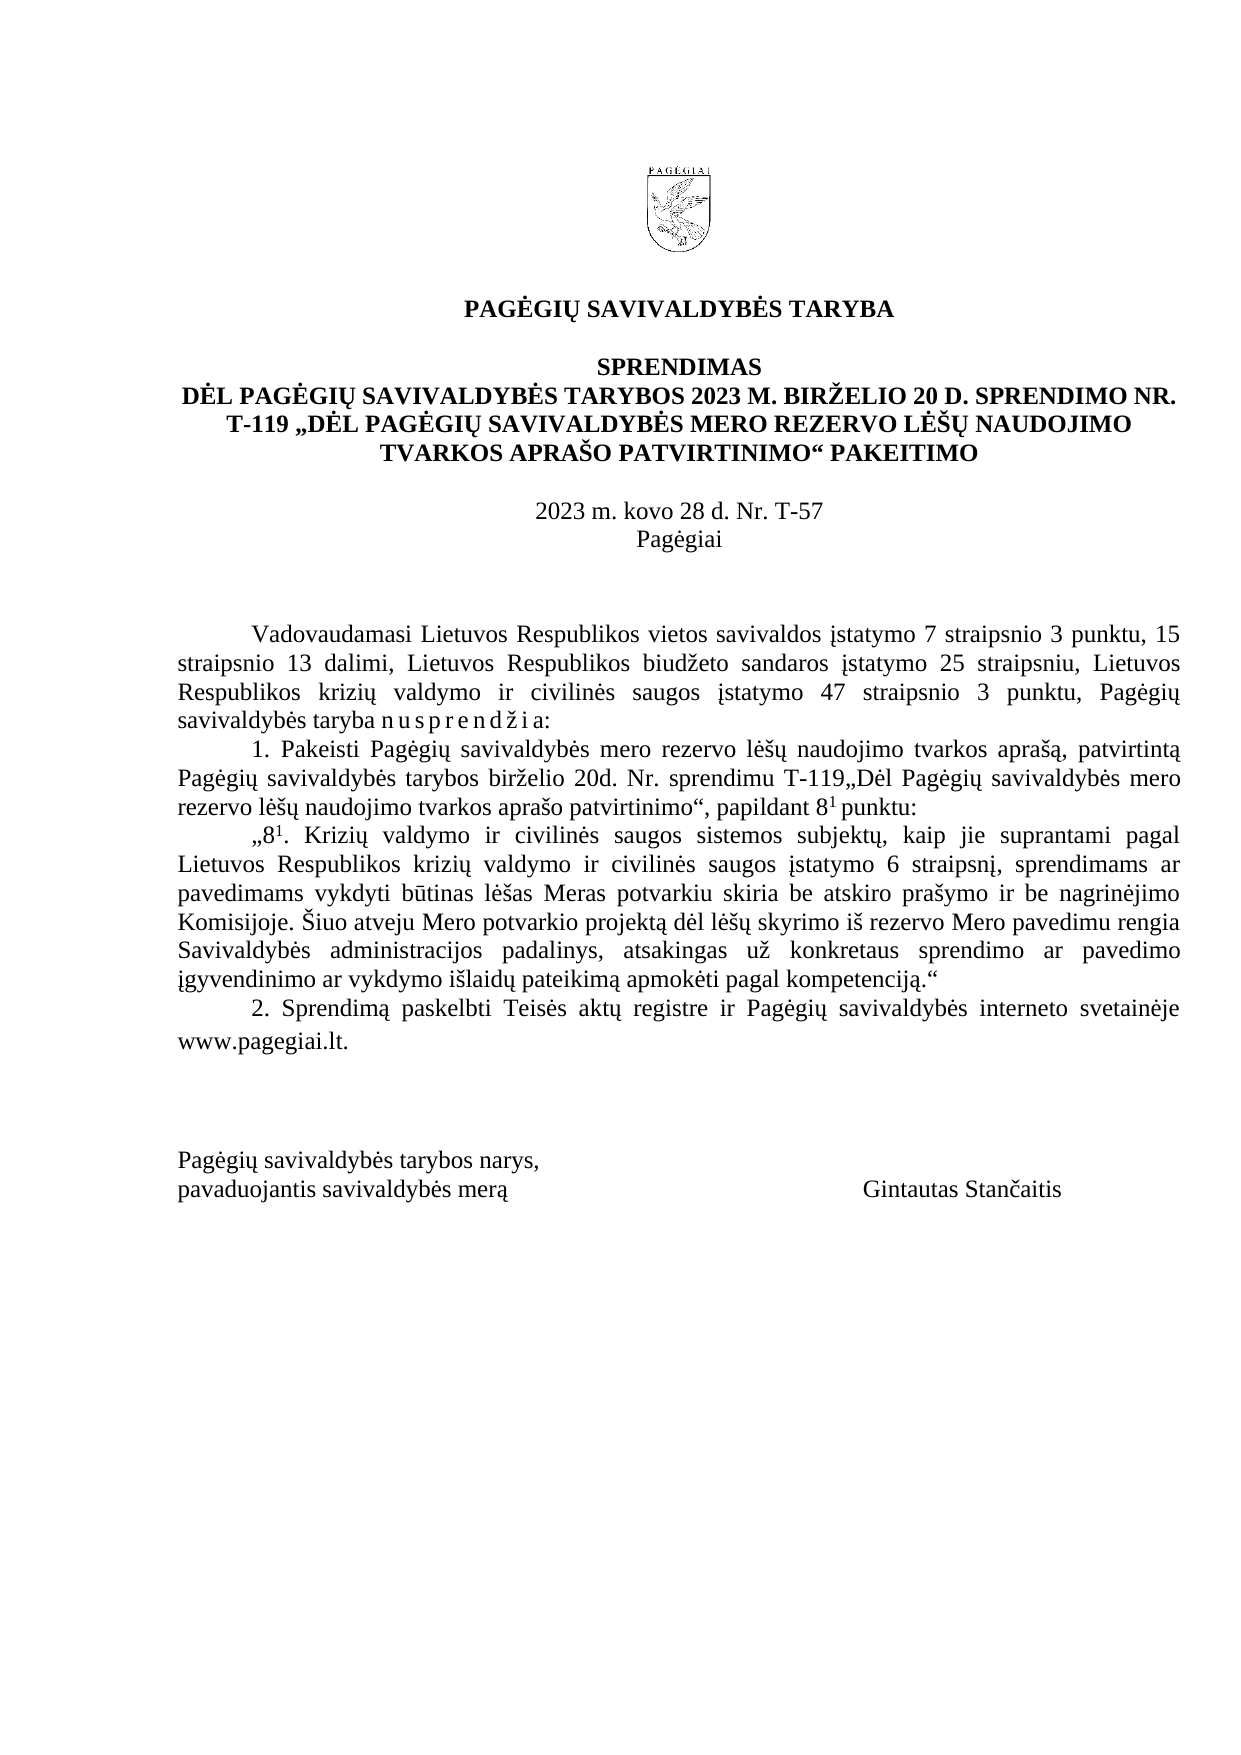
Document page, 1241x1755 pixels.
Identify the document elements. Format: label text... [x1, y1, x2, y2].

text sprendimas [177, 352, 1181, 381]
text „81. Krizių valdymo ir civilinės saugos sistemos subjektų, kaip jie suprantami pagal Lietuvos Respublikos krizių valdymo ir civilinės saugos įstatymo 6 straipsnį, sprendimams ar pavedimams vykdyti būtinas lėšas Meras potvarkiu skiria be atskiro prašymo ir be nagrinėjimo Komisijoje. Šiuo atveju Mero potvarkio projektą dėl lėšų skyrimo iš rezervo Mero pavedimu rengia Savivaldybės administracijos padalinys, atsakingas už konkretaus sprendimo ar pavedimo įgyvendinimo ar vykdymo išlaidų pateikimą apmokėti pagal kompetenciją.“ [177, 821, 1181, 993]
text 2023 m. kovo 28 d. Nr. T-57 [177, 496, 1181, 524]
text pavaduojantis savivaldybės merą Gintautas Stančaitis [177, 1174, 1181, 1203]
text Pagėgių savivaldybės taryba [177, 294, 1181, 323]
text 1. Pakeisti Pagėgių savivaldybės mero rezervo lėšų naudojimo tvarkos aprašą, patvirtintą Pagėgių savivaldybės tarybos birželio 20d. Nr. sprendimu T-119„Dėl Pagėgių savivaldybės mero rezervo lėšų naudojimo tvarkos aprašo patvirtinimo“, papildant 81 punktu: [177, 734, 1181, 821]
text Pagėgiai [177, 524, 1181, 553]
text Pagėgių savivaldybės tarybos narys, [177, 1145, 1181, 1174]
text Vadovaudamasi Lietuvos Respublikos vietos savivaldos įstatymo 7 straipsnio 3 punktu, 15 straipsnio 13 dalimi, Lietuvos Respublikos biudžeto sandaros įstatymo 25 straipsniu, Lietuvos Respublikos krizių valdymo ir civilinės saugos įstatymo 47 straipsnio 3 punktu, Pagėgių savivaldybės taryba nusprendžia: [177, 619, 1181, 734]
text 2. Sprendimą paskelbti Teisės aktų registre ir Pagėgių savivaldybės interneto svetainėje www.pagegiai.lt. [177, 993, 1181, 1055]
text dėl PAGĖGIŲ SAVIVALDYBĖS TARYBOS 2023 M. BIRŽELIO 20 D. SPRENDIMO nR. t-119 „DĖL pagėgių savivaldybės mero rezervo lėšų naudojimo tvarkos aprašo patvirtinimo“ PAKEITIMO [177, 381, 1181, 467]
